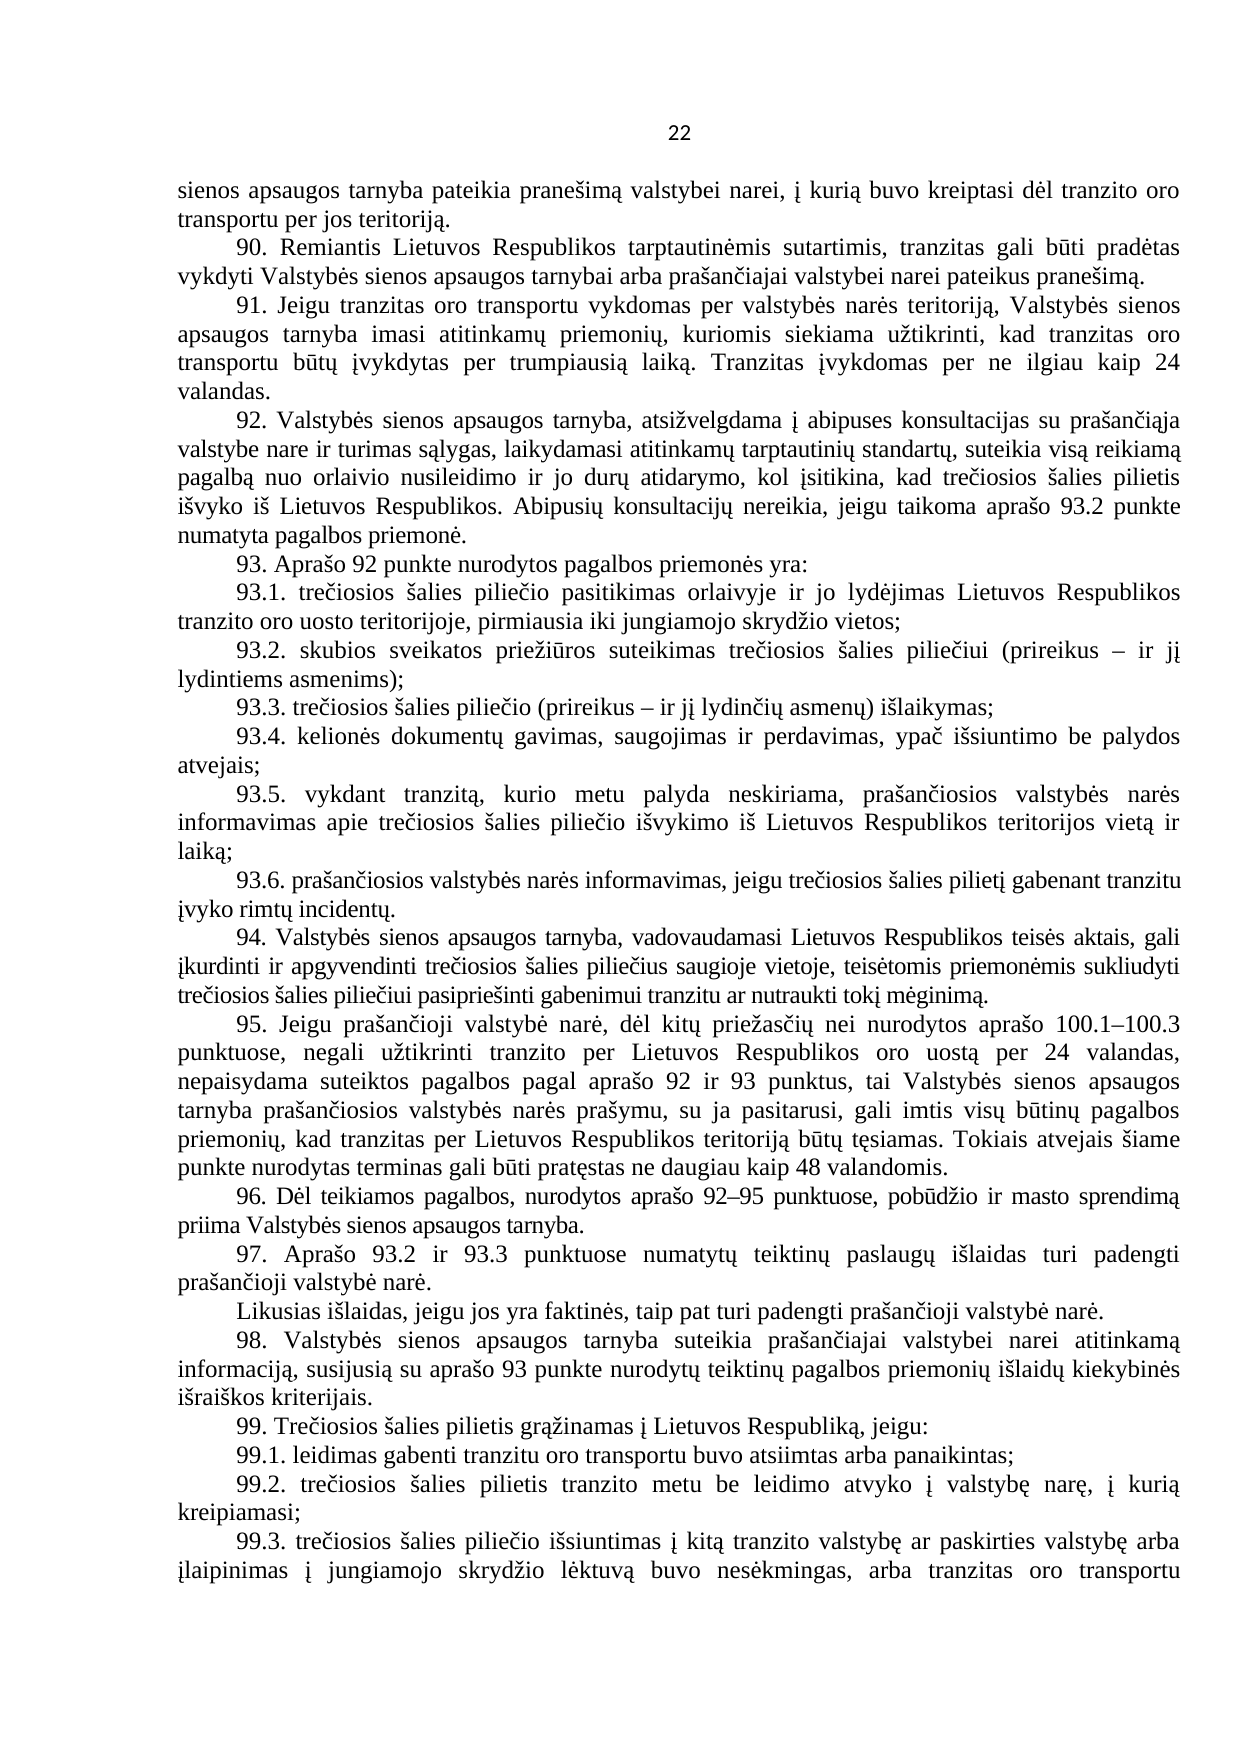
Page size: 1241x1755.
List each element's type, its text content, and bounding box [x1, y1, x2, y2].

text 90. Remiantis Lietuvos Respublikos tarptautinėmis sutartimis, tranzitas gali būti pradėtas vykdyti Valstybės sienos apsaugos tarnybai arba prašančiajai valstybei narei pateikus pranešimą. [177, 232, 1181, 290]
text 99. Trečiosios šalies pilietis grąžinamas į Lietuvos Respubliką, jeigu: [177, 1411, 1181, 1440]
text 93.2. skubios sveikatos priežiūros suteikimas trečiosios šalies piliečiui (prireikus – ir jį lydintiems asmenims); [177, 635, 1181, 692]
text 99.2. trečiosios šalies pilietis tranzito metu be leidimo atvyko į valstybę narę, į kurią kreipiamasi; [177, 1469, 1181, 1526]
text 93.1. trečiosios šalies piliečio pasitikimas orlaivyje ir jo lydėjimas Lietuvos Respublikos tranzito oro uosto teritorijoje, pirmiausia iki jungiamojo skrydžio vietos; [177, 577, 1181, 635]
text 98. Valstybės sienos apsaugos tarnyba suteikia prašančiajai valstybei narei atitinkamą informaciją, susijusią su aprašo 93 punkte nurodytų teiktinų pagalbos priemonių išlaidų kiekybinės išraiškos kriterijais. [177, 1325, 1181, 1411]
text sienos apsaugos tarnyba pateikia pranešimą valstybei narei, į kurią buvo kreiptasi dėl tranzito oro transportu per jos teritoriją. [177, 175, 1181, 232]
text 94. Valstybės sienos apsaugos tarnyba, vadovaudamasi Lietuvos Respublikos teisės aktais, gali įkurdinti ir apgyvendinti trečiosios šalies piliečius saugioje vietoje, teisėtomis priemonėmis sukliudyti trečiosios šalies piliečiui pasipriešinti gabenimui tranzitu ar nutraukti tokį mėginimą. [177, 922, 1181, 1009]
text 93.6. prašančiosios valstybės narės informavimas, jeigu trečiosios šalies pilietį gabenant tranzitu įvyko rimtų incidentų. [177, 865, 1181, 922]
text Likusias išlaidas, jeigu jos yra faktinės, taip pat turi padengti prašančioji valstybė narė. [177, 1296, 1181, 1325]
text 93. Aprašo 92 punkte nurodytos pagalbos priemonės yra: [177, 549, 1181, 577]
text 91. Jeigu tranzitas oro transportu vykdomas per valstybės narės teritoriją, Valstybės sienos apsaugos tarnyba imasi atitinkamų priemonių, kuriomis siekiama užtikrinti, kad tranzitas oro transportu būtų įvykdytas per trumpiausią laiką. Tranzitas įvykdomas per ne ilgiau kaip 24 valandas. [177, 290, 1181, 405]
text 99.1. leidimas gabenti tranzitu oro transportu buvo atsiimtas arba panaikintas; [177, 1440, 1181, 1469]
text 96. Dėl teikiamos pagalbos, nurodytos aprašo 92–95 punktuose, pobūdžio ir masto sprendimą priima Valstybės sienos apsaugos tarnyba. [177, 1181, 1181, 1239]
text 97. Aprašo 93.2 ir 93.3 punktuose numatytų teiktinų paslaugų išlaidas turi padengti prašančioji valstybė narė. [177, 1239, 1181, 1296]
text 92. Valstybės sienos apsaugos tarnyba, atsižvelgdama į abipuses konsultacijas su prašančiąja valstybe nare ir turimas sąlygas, laikydamasi atitinkamų tarptautinių standartų, suteikia visą reikiamą pagalbą nuo orlaivio nusileidimo ir jo durų atidarymo, kol įsitikina, kad trečiosios šalies pilietis išvyko iš Lietuvos Respublikos. Abipusių konsultacijų nereikia, jeigu taikoma aprašo 93.2 punkte numatyta pagalbos priemonė. [177, 405, 1181, 549]
text 99.3. trečiosios šalies piliečio išsiuntimas į kitą tranzito valstybę ar paskirties valstybę arba įlaipinimas į jungiamojo skrydžio lėktuvą buvo nesėkmingas, arba tranzitas oro transportu [177, 1526, 1181, 1584]
text 93.5. vykdant tranzitą, kurio metu palyda neskiriama, prašančiosios valstybės narės informavimas apie trečiosios šalies piliečio išvykimo iš Lietuvos Respublikos teritorijos vietą ir laiką; [177, 779, 1181, 865]
text 95. Jeigu prašančioji valstybė narė, dėl kitų priežasčių nei nurodytos aprašo 100.1–100.3 punktuose, negali užtikrinti tranzito per Lietuvos Respublikos oro uostą per 24 valandas, nepaisydama suteiktos pagalbos pagal aprašo 92 ir 93 punktus, tai Valstybės sienos apsaugos tarnyba prašančiosios valstybės narės prašymu, su ja pasitarusi, gali imtis visų būtinų pagalbos priemonių, kad tranzitas per Lietuvos Respublikos teritoriją būtų tęsiamas. Tokiais atvejais šiame punkte nurodytas terminas gali būti pratęstas ne daugiau kaip 48 valandomis. [177, 1009, 1181, 1181]
text 93.4. kelionės dokumentų gavimas, saugojimas ir perdavimas, ypač išsiuntimo be palydos atvejais; [177, 721, 1181, 779]
text 93.3. trečiosios šalies piliečio (prireikus – ir jį lydinčių asmenų) išlaikymas; [177, 692, 1181, 721]
